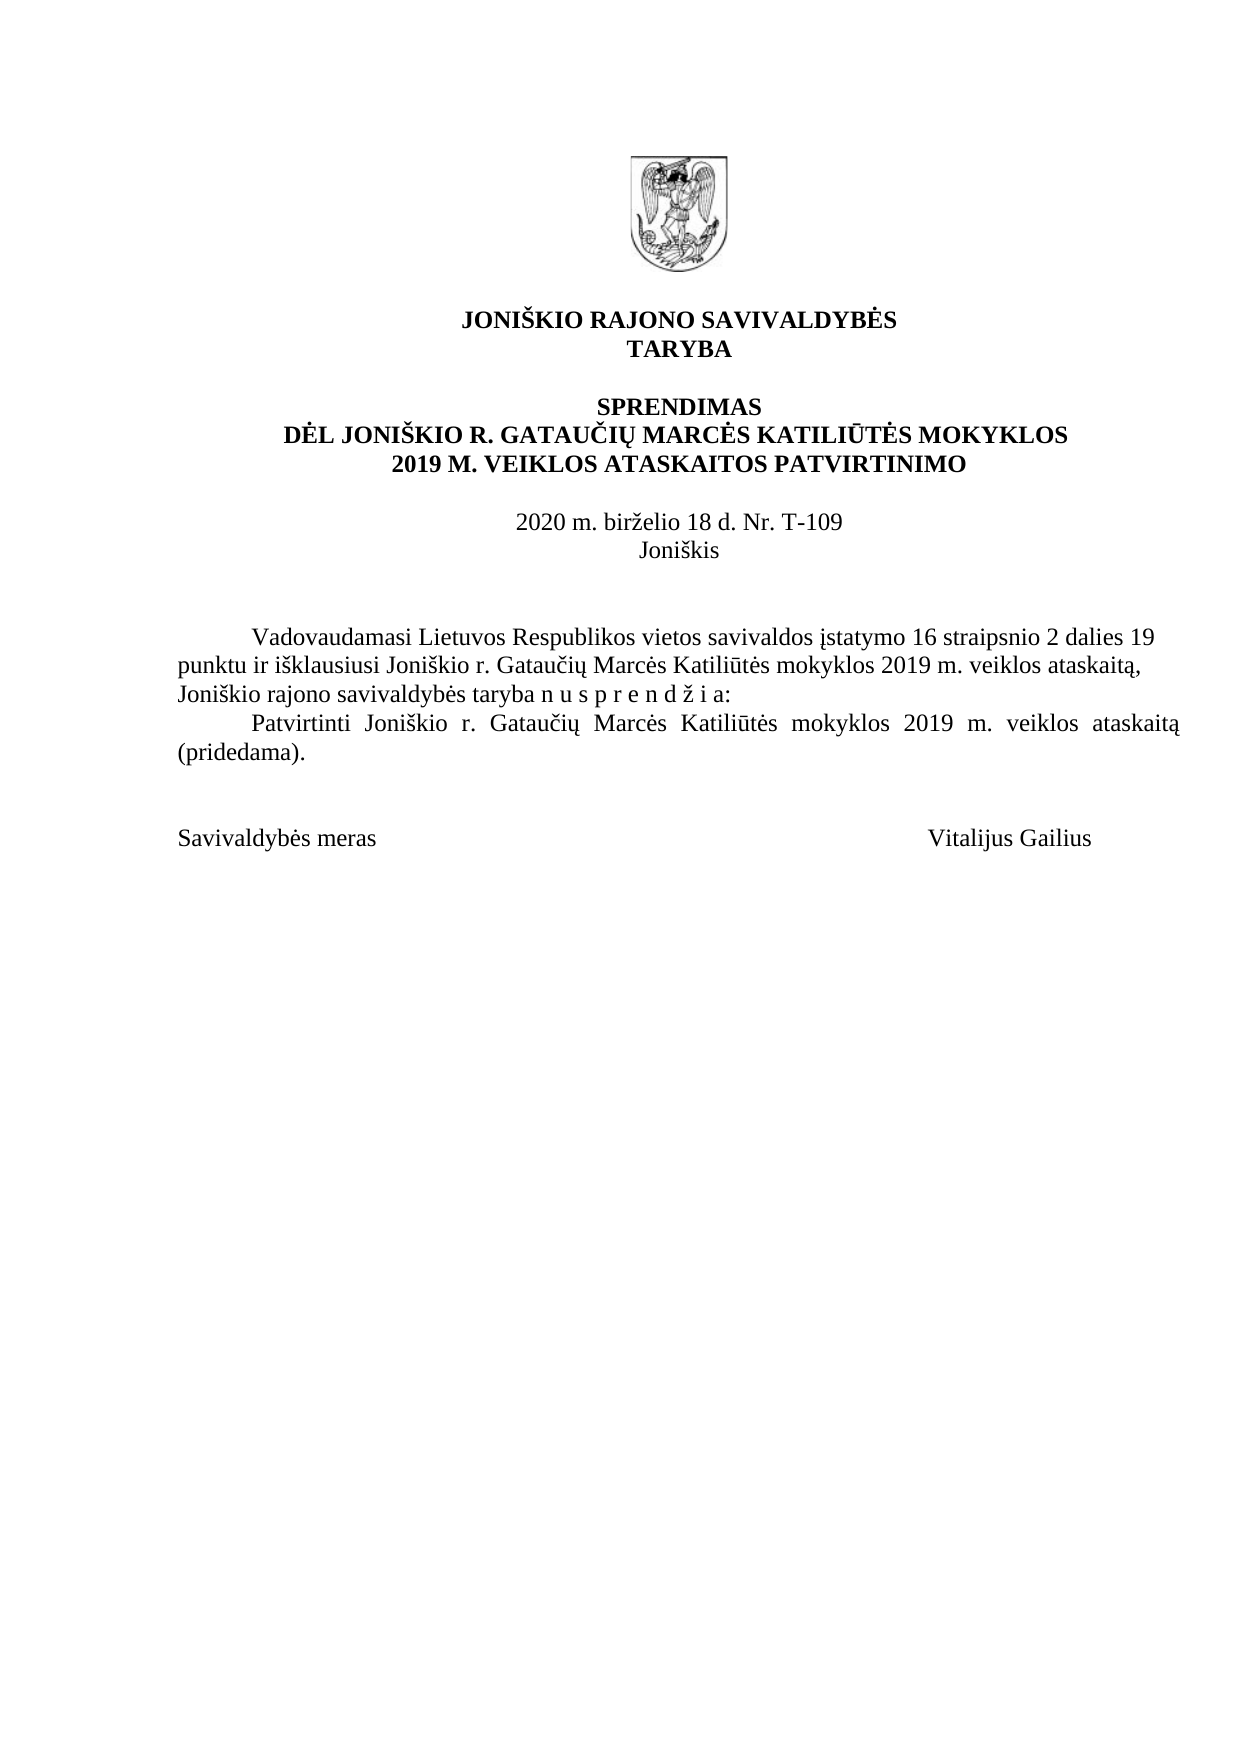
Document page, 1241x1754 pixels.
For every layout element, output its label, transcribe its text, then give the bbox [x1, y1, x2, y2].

text 2020 m. birželio 18 d. Nr. T-109 [177, 507, 1181, 535]
text Savivaldybės meras Vitalijus Gailius [177, 823, 1181, 852]
text DĖL JONIŠKIO r. GATAUČIŲ MARCĖS KATILIŪTĖS MOKYKLOS [177, 420, 1181, 449]
text SPRENDIMAS [177, 392, 1181, 420]
text 2019 M. VEIKLOS ATASKAITOS PATVIRTINIMO [177, 449, 1181, 478]
text Vadovaudamasi Lietuvos Respublikos vietos savivaldos įstatymo 16 straipsnio 2 dalies 19 punktu ir išklausiusi Joniškio r. Gataučių Marcės Katiliūtės mokyklos 2019 m. veiklos ataskaitą, Joniškio rajono savivaldybės taryba n u s p r e n d ž i a: [177, 622, 1181, 708]
text Joniškis [177, 535, 1181, 564]
text Joniškio rajono savivaldybės TARYBA [177, 305, 1181, 363]
text Patvirtinti Joniškio r. Gataučių Marcės Katiliūtės mokyklos 2019 m. veiklos ataskaitą (pridedama). [177, 708, 1181, 765]
